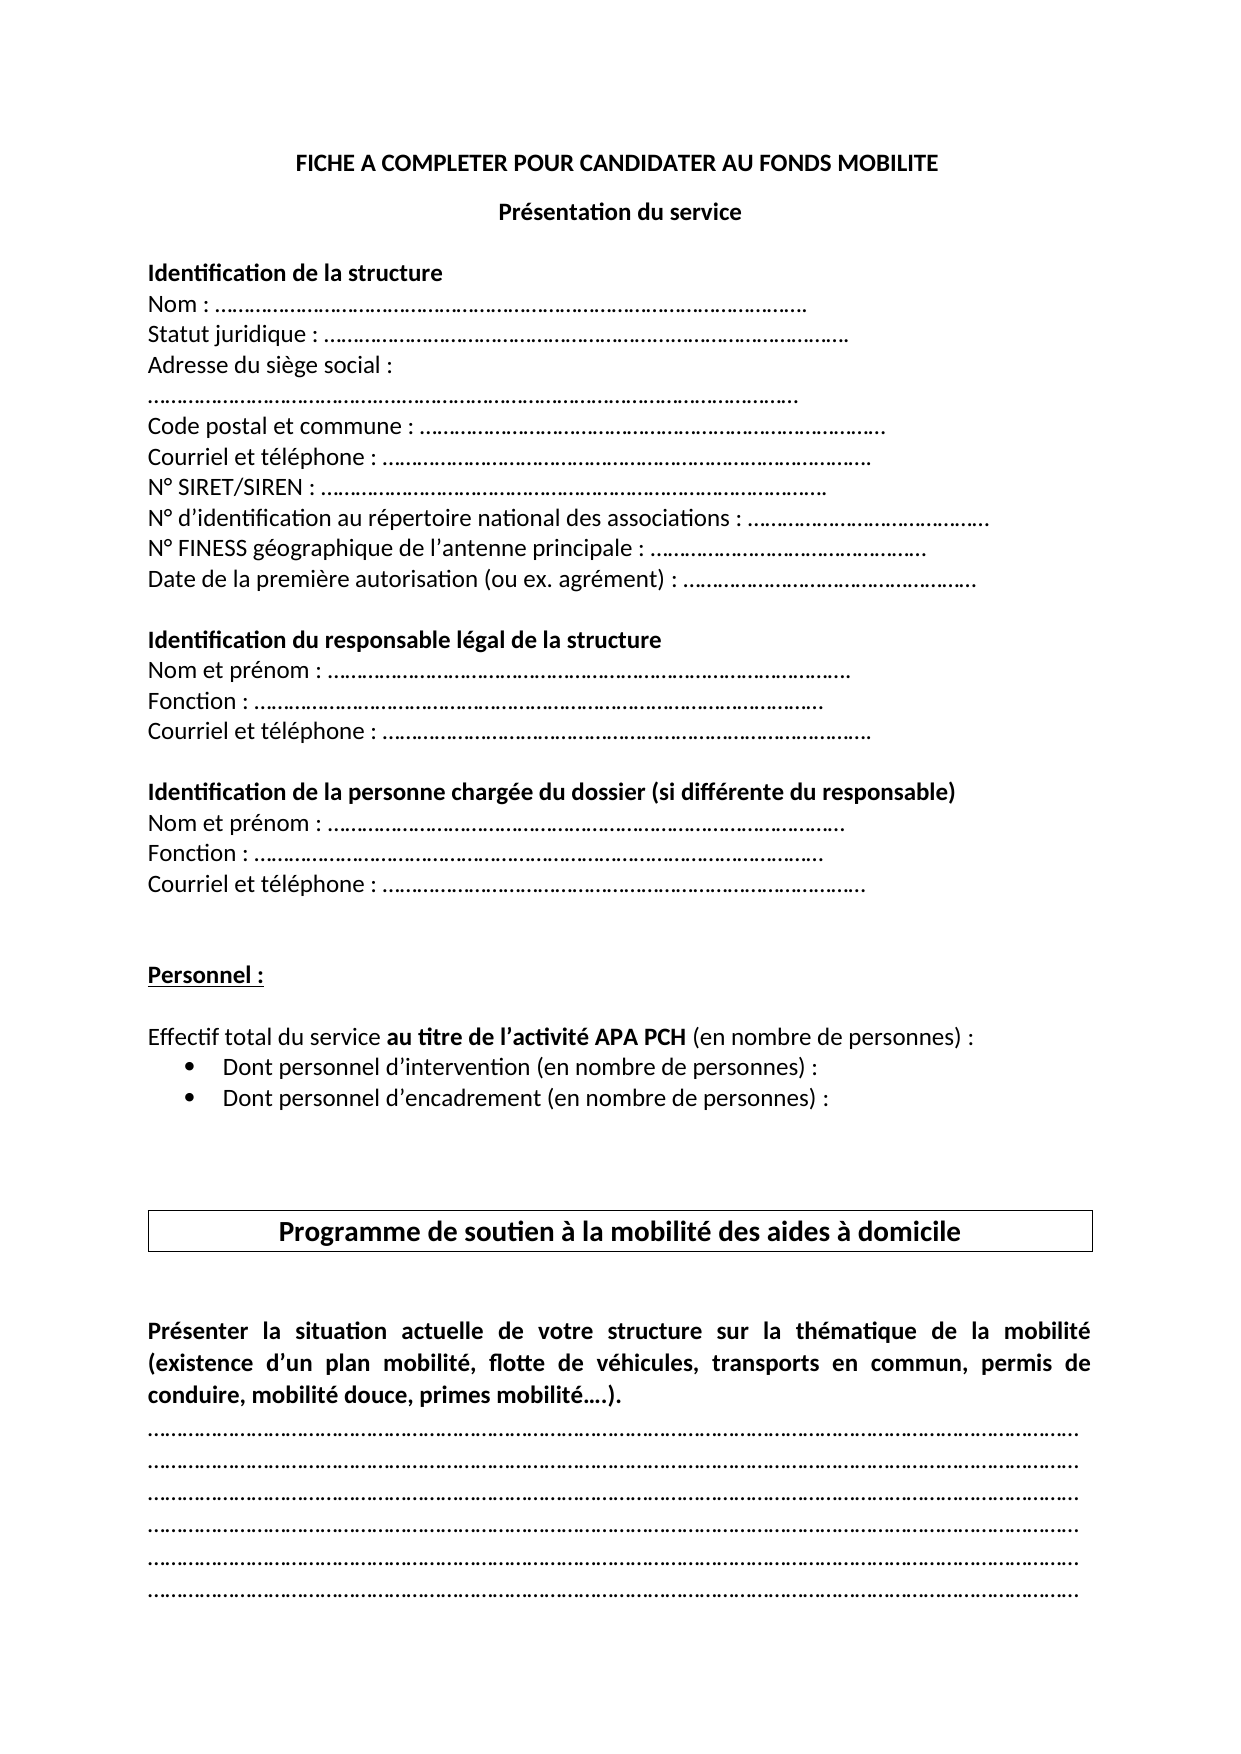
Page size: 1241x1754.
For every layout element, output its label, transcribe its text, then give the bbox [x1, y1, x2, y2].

text Personnel : [148, 959, 1093, 990]
text Fonction : ……………………………………………………………………………………… [148, 685, 1093, 715]
text Nom : …………………………………………………………………………………………. [148, 288, 1093, 319]
text Courriel et téléphone : …………………………………………………………………………. [148, 715, 1093, 746]
text Présentation du service [148, 197, 1093, 227]
list Dont personnel d’encadrement (en nombre de personnes) : [185, 1082, 1093, 1112]
text Courriel et téléphone : …………………………………………………………………………. [148, 441, 1093, 471]
text N° d’identification au répertoire national des associations : …………………………………… [148, 502, 1093, 532]
text Présenter la situation actuelle de votre structure sur la thématique de la mobilité (existence d’un plan mobilité, flotte de véhicules, transports en commun, permis de conduire, mobilité douce, primes mobilité….). [148, 1315, 1093, 1410]
text Programme de soutien à la mobilité des aides à domicile [149, 1211, 1092, 1251]
text Statut juridique : …………………………………………………...…………………………. [148, 319, 1093, 349]
text Courriel et téléphone : ………………………………………………………………………… [148, 868, 1093, 898]
text Identification de la personne chargée du dossier (si différente du responsable) [148, 776, 1093, 807]
text ………………………………….….…………………………………………………………… [148, 380, 1093, 410]
list Dont personnel d’intervention (en nombre de personnes) : [185, 1051, 1093, 1082]
text Effectif total du service au titre de l’activité APA PCH (en nombre de personnes) : [148, 1021, 1093, 1051]
text FICHE A COMPLETER POUR CANDIDATER AU FONDS MOBILITE [148, 148, 1093, 178]
text N° FINESS géographique de l’antenne principale : ………………………………………… [148, 532, 1093, 563]
text Nom et prénom : ……………………………………………………………………………… [148, 807, 1093, 837]
text N° SIRET/SIREN : ……………………………………………………………………………. [148, 471, 1093, 502]
text Identification de la structure [148, 258, 1093, 288]
text Identification du responsable légal de la structure [148, 624, 1093, 654]
text Fonction : ……………………………………………………………………………………… [148, 837, 1093, 868]
text ……………………………………………………………………………………………………………………………………………………………………………………………………………………………………………………………………………………………………………………………………………………………………………………………………………………………………………………………………………………………………………………………………………………………………………………………………………………………………………………………………………………………………………………………………………………………………………………………………………………………………………………………………………………………… [148, 1412, 1093, 1604]
text Adresse du siège social : [148, 349, 1093, 380]
text Date de la première autorisation (ou ex. agrément) : …………………………………………… [148, 563, 1093, 593]
text Nom et prénom : ………………………………………………………………………………. [148, 654, 1093, 685]
text Code postal et commune : ……………………………………………………………………… [148, 410, 1093, 441]
